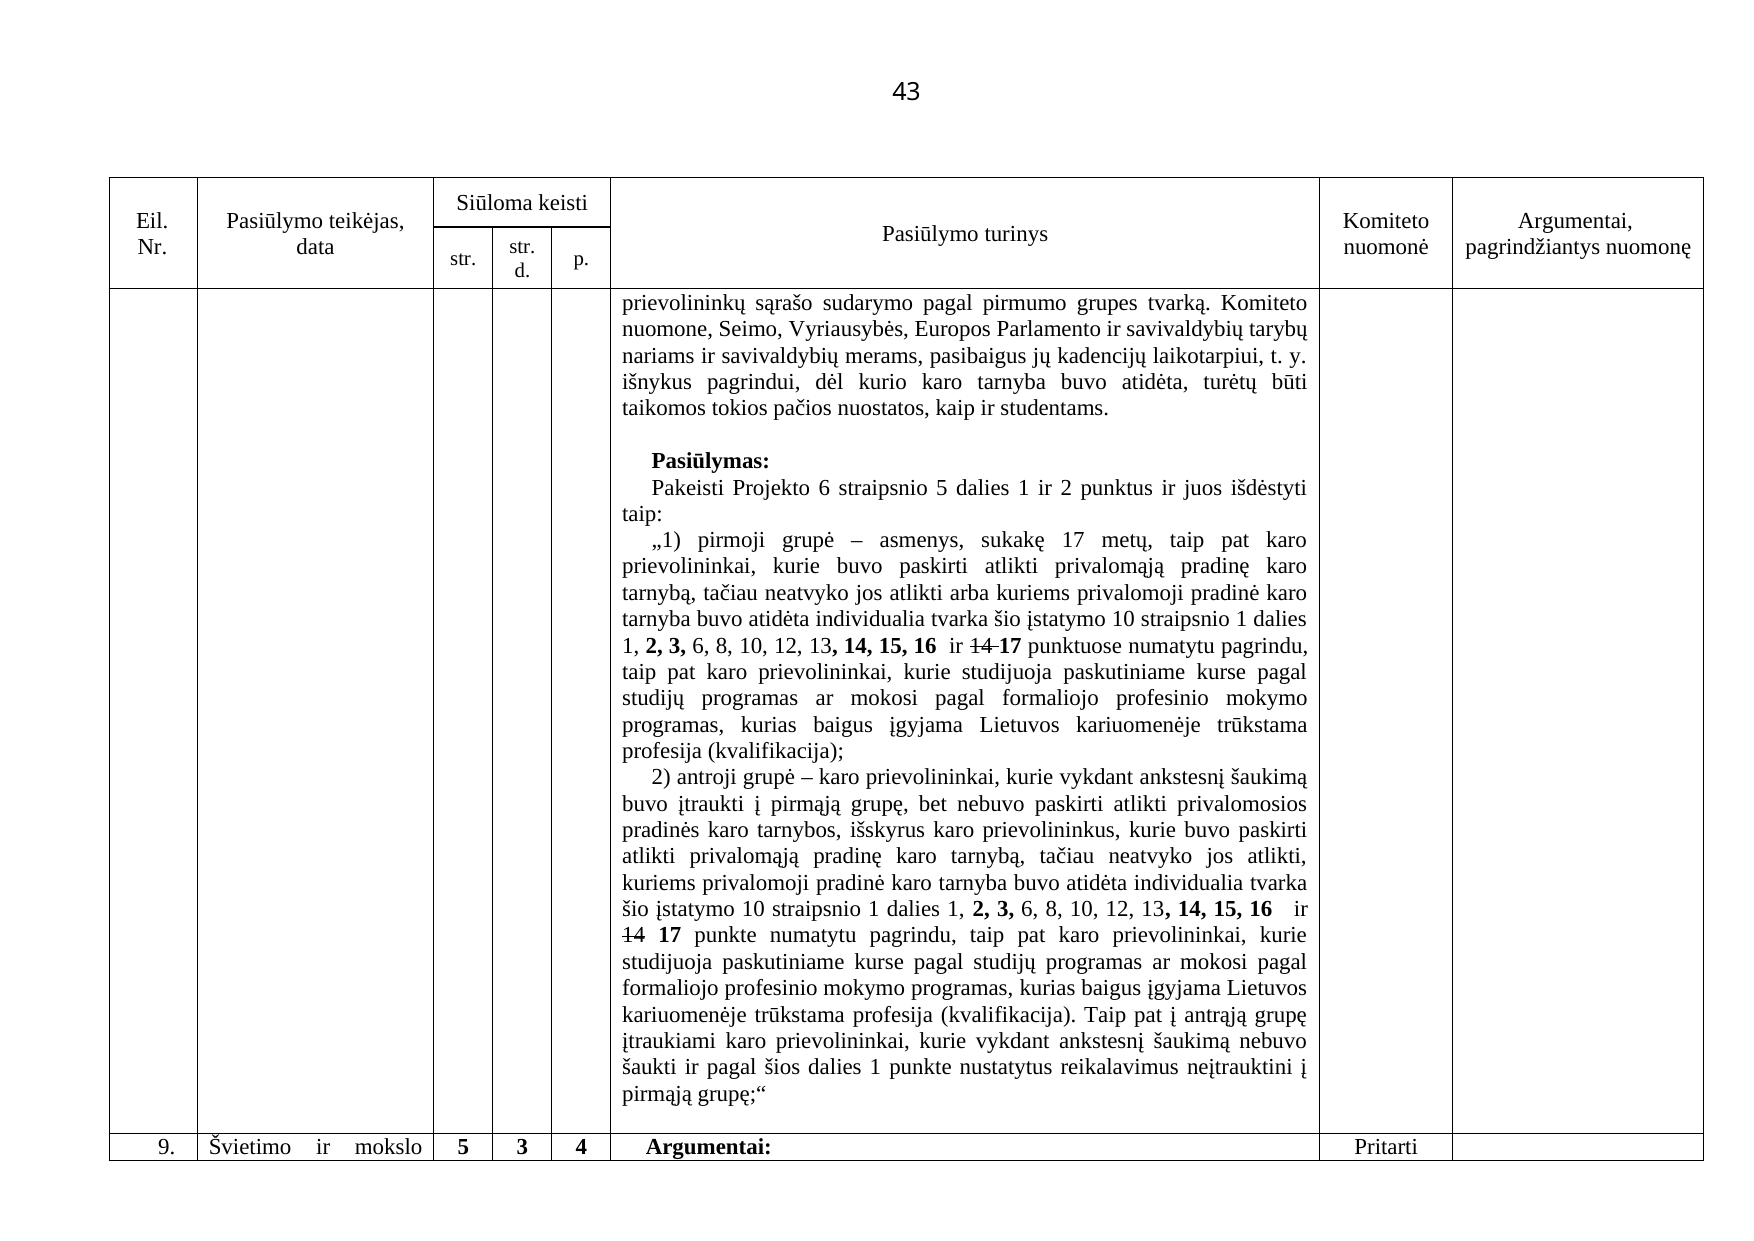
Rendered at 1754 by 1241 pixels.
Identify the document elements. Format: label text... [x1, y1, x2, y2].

table_header Pasiūlymo teikėjas, data [198, 178, 433, 288]
table_cell 4 [552, 1134, 610, 1160]
table_cell [1453, 1134, 1703, 1160]
table_cell Argumentai: [611, 1134, 1319, 1160]
table_cell Švietimo ir mokslo [198, 1134, 433, 1160]
table_cell Pritarti [1320, 1134, 1452, 1160]
table_cell [1453, 289, 1703, 1132]
table_header Eil. Nr. [110, 178, 197, 288]
table_cell [110, 289, 197, 1132]
table_cell [434, 289, 492, 1132]
table_header Argumentai, pagrindžiantys nuomonę [1453, 178, 1703, 288]
table_cell [110, 1134, 197, 1160]
table_cell 5 [434, 1134, 492, 1160]
table_cell prievolininkų sąrašo sudarymo pagal pirmumo grupes tvarką. Komiteto nuomone, Seimo, Vyriausybės, Europos Parlamento ir savivaldybių tarybų nariams ir savivaldybių merams, pasibaigus jų kadencijų laikotarpiui, t. y. išnykus pagrindui, dėl kurio karo tarnyba buvo atidėta, turėtų būti taikomos tokios pačios nuostatos, kaip ir studentams. Pasiūlymas: Pakeisti Projekto 6 straipsnio 5 dalies 1 ir 2 punktus ir juos išdėstyti taip: „1) pirmoji grupė – asmenys, sukakę 17 metų, taip pat karo prievolininkai, kurie buvo paskirti atlikti privalomąją pradinę karo tarnybą, tačiau neatvyko jos atlikti arba kuriems privalomoji pradinė karo tarnyba buvo atidėta individualia tvarka šio įstatymo 10 straipsnio 1 dalies 1, 2, 3, 6, 8, 10, 12, 13, 14, 15, 16 ir 14 17 punktuose numatytu pagrindu, taip pat karo prievolininkai, kurie studijuoja paskutiniame kurse pagal studijų programas ar mokosi pagal formaliojo profesinio mokymo programas, kurias baigus įgyjama Lietuvos kariuomenėje trūkstama profesija (kvalifikacija); 2) antroji grupė – karo prievolininkai, kurie vykdant ankstesnį šaukimą buvo įtraukti į pirmąją grupę, bet nebuvo paskirti atlikti privalomosios pradinės karo tarnybos, išskyrus karo prievolininkus, kurie buvo paskirti atlikti privalomąją pradinę karo tarnybą, tačiau neatvyko jos atlikti, kuriems privalomoji pradinė karo tarnyba buvo atidėta individualia tvarka šio įstatymo 10 straipsnio 1 dalies 1, 2, 3, 6, 8, 10, 12, 13, 14, 15, 16 ir 14 17 punkte numatytu pagrindu, taip pat karo prievolininkai, kurie studijuoja paskutiniame kurse pagal studijų programas ar mokosi pagal formaliojo profesinio mokymo programas, kurias baigus įgyjama Lietuvos kariuomenėje trūkstama profesija (kvalifikacija). Taip pat į antrąją grupę įtraukiami karo prievolininkai, kurie vykdant ankstesnį šaukimą nebuvo šaukti ir pagal šios dalies 1 punkte nustatytus reikalavimus neįtrauktini į pirmąją grupę;“ [611, 289, 1319, 1132]
table_cell 3 [493, 1134, 551, 1160]
table_header Siūloma keisti [434, 178, 610, 226]
table_header Komiteto nuomonė [1320, 178, 1452, 288]
table_cell str. [434, 228, 492, 288]
table_cell [198, 289, 433, 1132]
table_cell [493, 289, 551, 1132]
table_cell p. [552, 228, 610, 288]
table_cell [1320, 289, 1452, 1132]
table_header Pasiūlymo turinys [611, 178, 1319, 288]
table_cell str. d. [493, 228, 551, 288]
table_cell [552, 289, 610, 1132]
